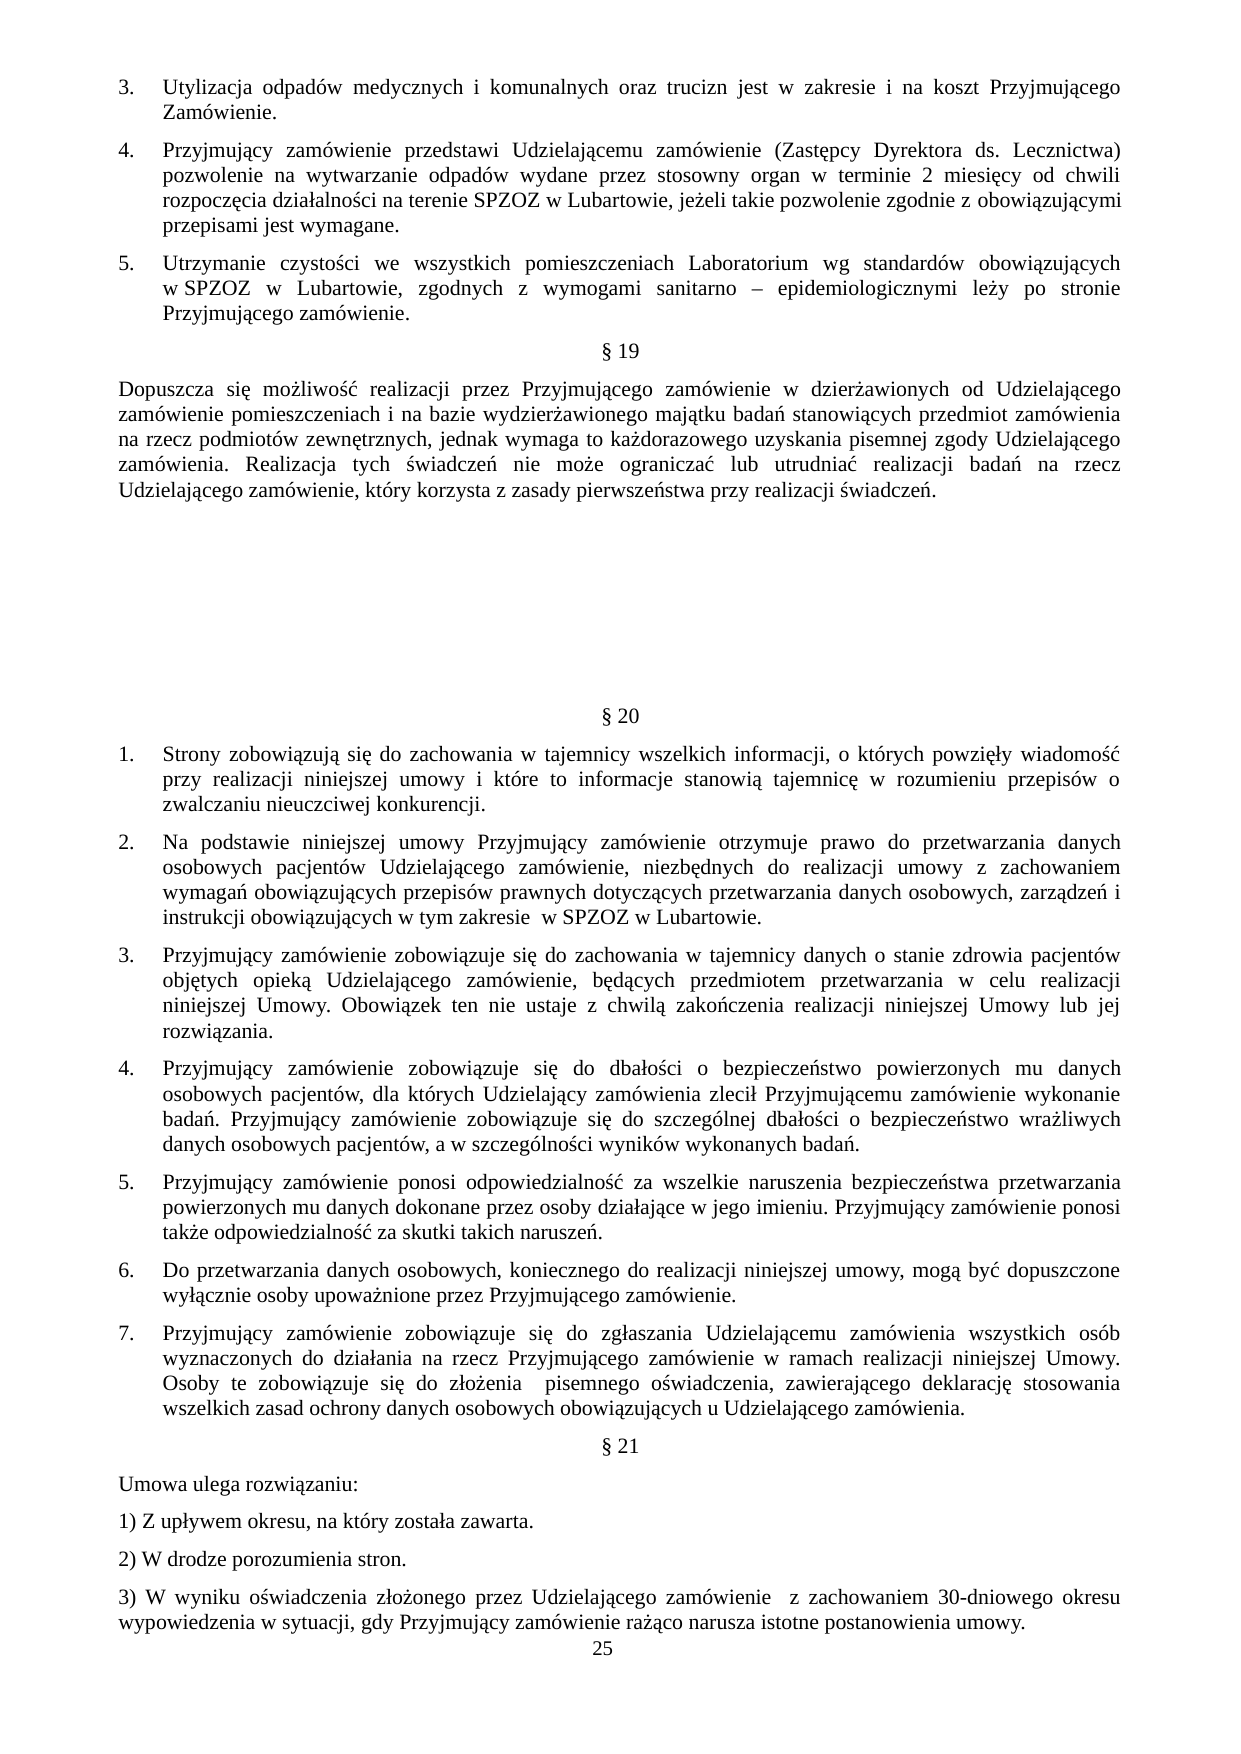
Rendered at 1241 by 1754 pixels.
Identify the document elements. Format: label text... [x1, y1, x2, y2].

text Dopuszcza się możliwość realizacji przez Przyjmującego zamówienie w dzierżawionych od Udzielającego zamówienie pomieszczeniach i na bazie wydzierżawionego majątku badań stanowiących przedmiot zamówienia na rzecz podmiotów zewnętrznych, jednak wymaga to każdorazowego uzyskania pisemnej zgody Udzielającego zamówienia. Realizacja tych świadczeń nie może ograniczać lub utrudniać realizacji badań na rzecz Udzielającego zamówienie, który korzysta z zasady pierwszeństwa przy realizacji świadczeń. [118, 376, 1122, 502]
list Przyjmujący zamówienie zobowiązuje się do dbałości o bezpieczeństwo powierzonych mu danych osobowych pacjentów, dla których Udzielający zamówienia zlecił Przyjmującemu zamówienie wykonanie badań. Przyjmujący zamówienie zobowiązuje się do szczególnej dbałości o bezpieczeństwo wrażliwych danych osobowych pacjentów, a w szczególności wyników wykonanych badań. [118, 1055, 1122, 1156]
list Przyjmujący zamówienie zobowiązuje się do zgłaszania Udzielającemu zamówienia wszystkich osób wyznaczonych do działania na rzecz Przyjmującego zamówienie w ramach realizacji niniejszej Umowy. Osoby te zobowiązuje się do złożenia pisemnego oświadczenia, zawierającego deklarację stosowania wszelkich zasad ochrony danych osobowych obowiązujących u Udzielającego zamówienia. [118, 1320, 1122, 1421]
text 3) W wyniku oświadczenia złożonego przez Udzielającego zamówienie z zachowaniem 30-dniowego okresu wypowiedzenia w sytuacji, gdy Przyjmujący zamówienie rażąco narusza istotne postanowienia umowy. [118, 1584, 1122, 1634]
list Do przetwarzania danych osobowych, koniecznego do realizacji niniejszej umowy, mogą być dopuszczone wyłącznie osoby upoważnione przez Przyjmującego zamówienie. [118, 1257, 1122, 1307]
list Strony zobowiązują się do zachowania w tajemnicy wszelkich informacji, o których powzięły wiadomość przy realizacji niniejszej umowy i które to informacje stanowią tajemnicę w rozumieniu przepisów o zwalczaniu nieuczciwej konkurencji. [118, 741, 1122, 816]
list Na podstawie niniejszej umowy Przyjmujący zamówienie otrzymuje prawo do przetwarzania danych osobowych pacjentów Udzielającego zamówienie, niezbędnych do realizacji umowy z zachowaniem wymagań obowiązujących przepisów prawnych dotyczących przetwarzania danych osobowych, zarządzeń i instrukcji obowiązujących w tym zakresie w SPZOZ w Lubartowie. [118, 829, 1122, 929]
text § 19 [118, 338, 1122, 363]
list Przyjmujący zamówienie ponosi odpowiedzialność za wszelkie naruszenia bezpieczeństwa przetwarzania powierzonych mu danych dokonane przez osoby działające w jego imieniu. Przyjmujący zamówienie ponosi także odpowiedzialność za skutki takich naruszeń. [118, 1169, 1122, 1244]
list Przyjmujący zamówienie przedstawi Udzielającemu zamówienie (Zastępcy Dyrektora ds. Lecznictwa) pozwolenie na wytwarzanie odpadów wydane przez stosowny organ w terminie 2 miesięcy od chwili rozpoczęcia działalności na terenie SPZOZ w Lubartowie, jeżeli takie pozwolenie zgodnie z obowiązującymi przepisami jest wymagane. [118, 137, 1122, 237]
text § 21 [118, 1433, 1122, 1458]
list Utrzymanie czystości we wszystkich pomieszczeniach Laboratorium wg standardów obowiązujących w SPZOZ w Lubartowie, zgodnych z wymogami sanitarno – epidemiologicznymi leży po stronie Przyjmującego zamówienie. [118, 250, 1122, 326]
list Utylizacja odpadów medycznych i komunalnych oraz trucizn jest w zakresie i na koszt Przyjmującego Zamówienie. [118, 74, 1122, 124]
text § 20 [118, 703, 1122, 728]
text 2) W drodze porozumienia stron. [118, 1546, 1122, 1571]
text 1) Z upływem okresu, na który została zawarta. [118, 1508, 1122, 1534]
list Przyjmujący zamówienie zobowiązuje się do zachowania w tajemnicy danych o stanie zdrowia pacjentów objętych opieką Udzielającego zamówienie, będących przedmiotem przetwarzania w celu realizacji niniejszej Umowy. Obowiązek ten nie ustaje z chwilą zakończenia realizacji niniejszej Umowy lub jej rozwiązania. [118, 942, 1122, 1043]
text Umowa ulega rozwiązaniu: [118, 1471, 1122, 1496]
